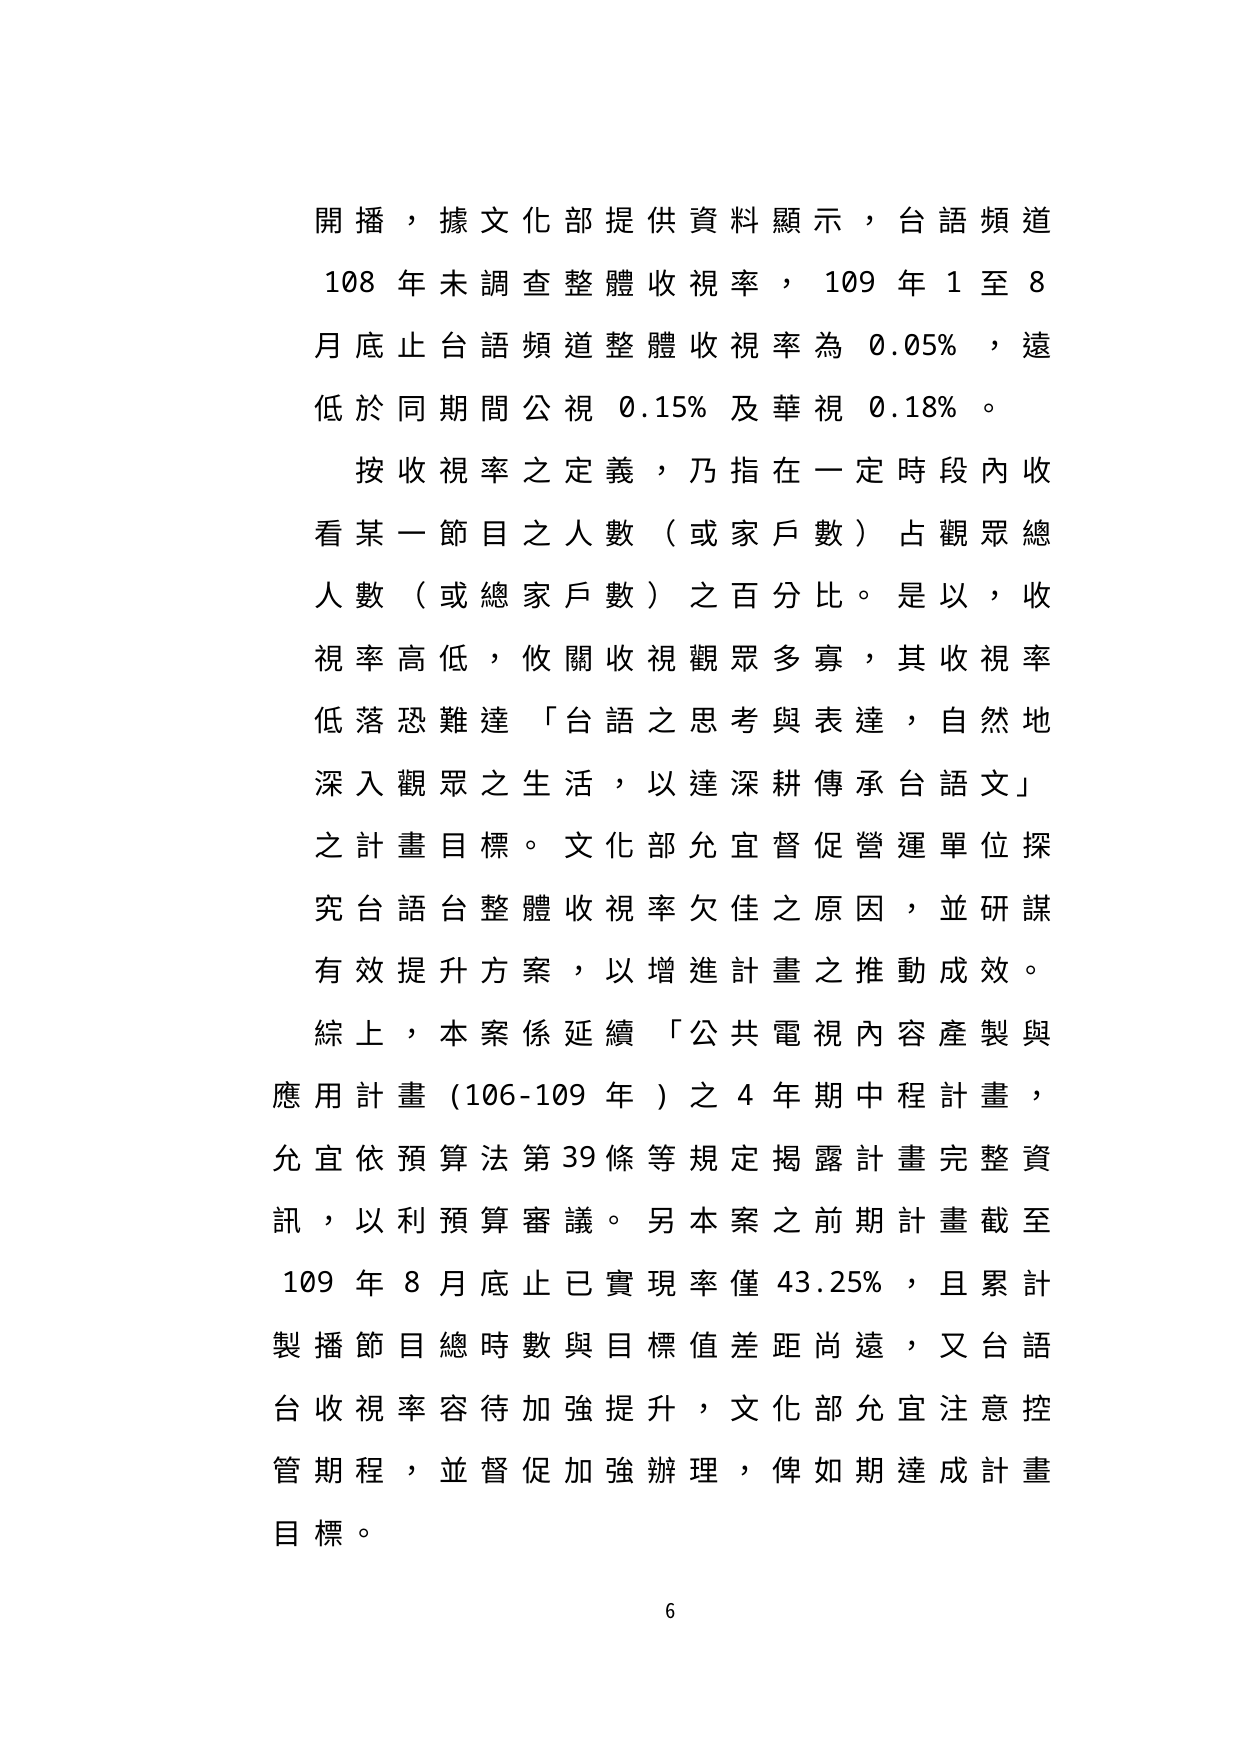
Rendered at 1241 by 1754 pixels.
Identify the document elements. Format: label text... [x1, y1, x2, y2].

text 按收視率之定義，乃指在一定時段內收看某一節目之人數（或家戶數）占觀眾總人數（或總家戶數）之百分比。是以，收視率高低，攸關收視觀眾多寡，其收視率低落恐難達「台語之思考與表達，自然地深入觀眾之生活，以達深耕傳承台語文」之計畫目標。文化部允宜督促營運單位探究台語台整體收視率欠佳之原因，並研謀有效提升方案，以增進計畫之推動成效。 [271, 427, 1058, 990]
text 開播，據文化部提供資料顯示，台語頻道108年未調查整體收視率，109年1至8月底止台語頻道整體收視率為0.05%，遠低於同期間公視0.15%及華視0.18%。 [271, 177, 1058, 427]
text 綜上，本案係延續「公共電視內容產製與應用計畫(106-109年)之4年期中程計畫，允宜依預算法第39條等規定揭露計畫完整資訊，以利預算審議。另本案之前期計畫截至109年8月底止已實現率僅43.25%，且累計製播節目總時數與目標值差距尚遠，又台語台收視率容待加強提升，文化部允宜注意控管期程，並督促加強辦理，俾如期達成計畫目標。 [242, 990, 1058, 1552]
